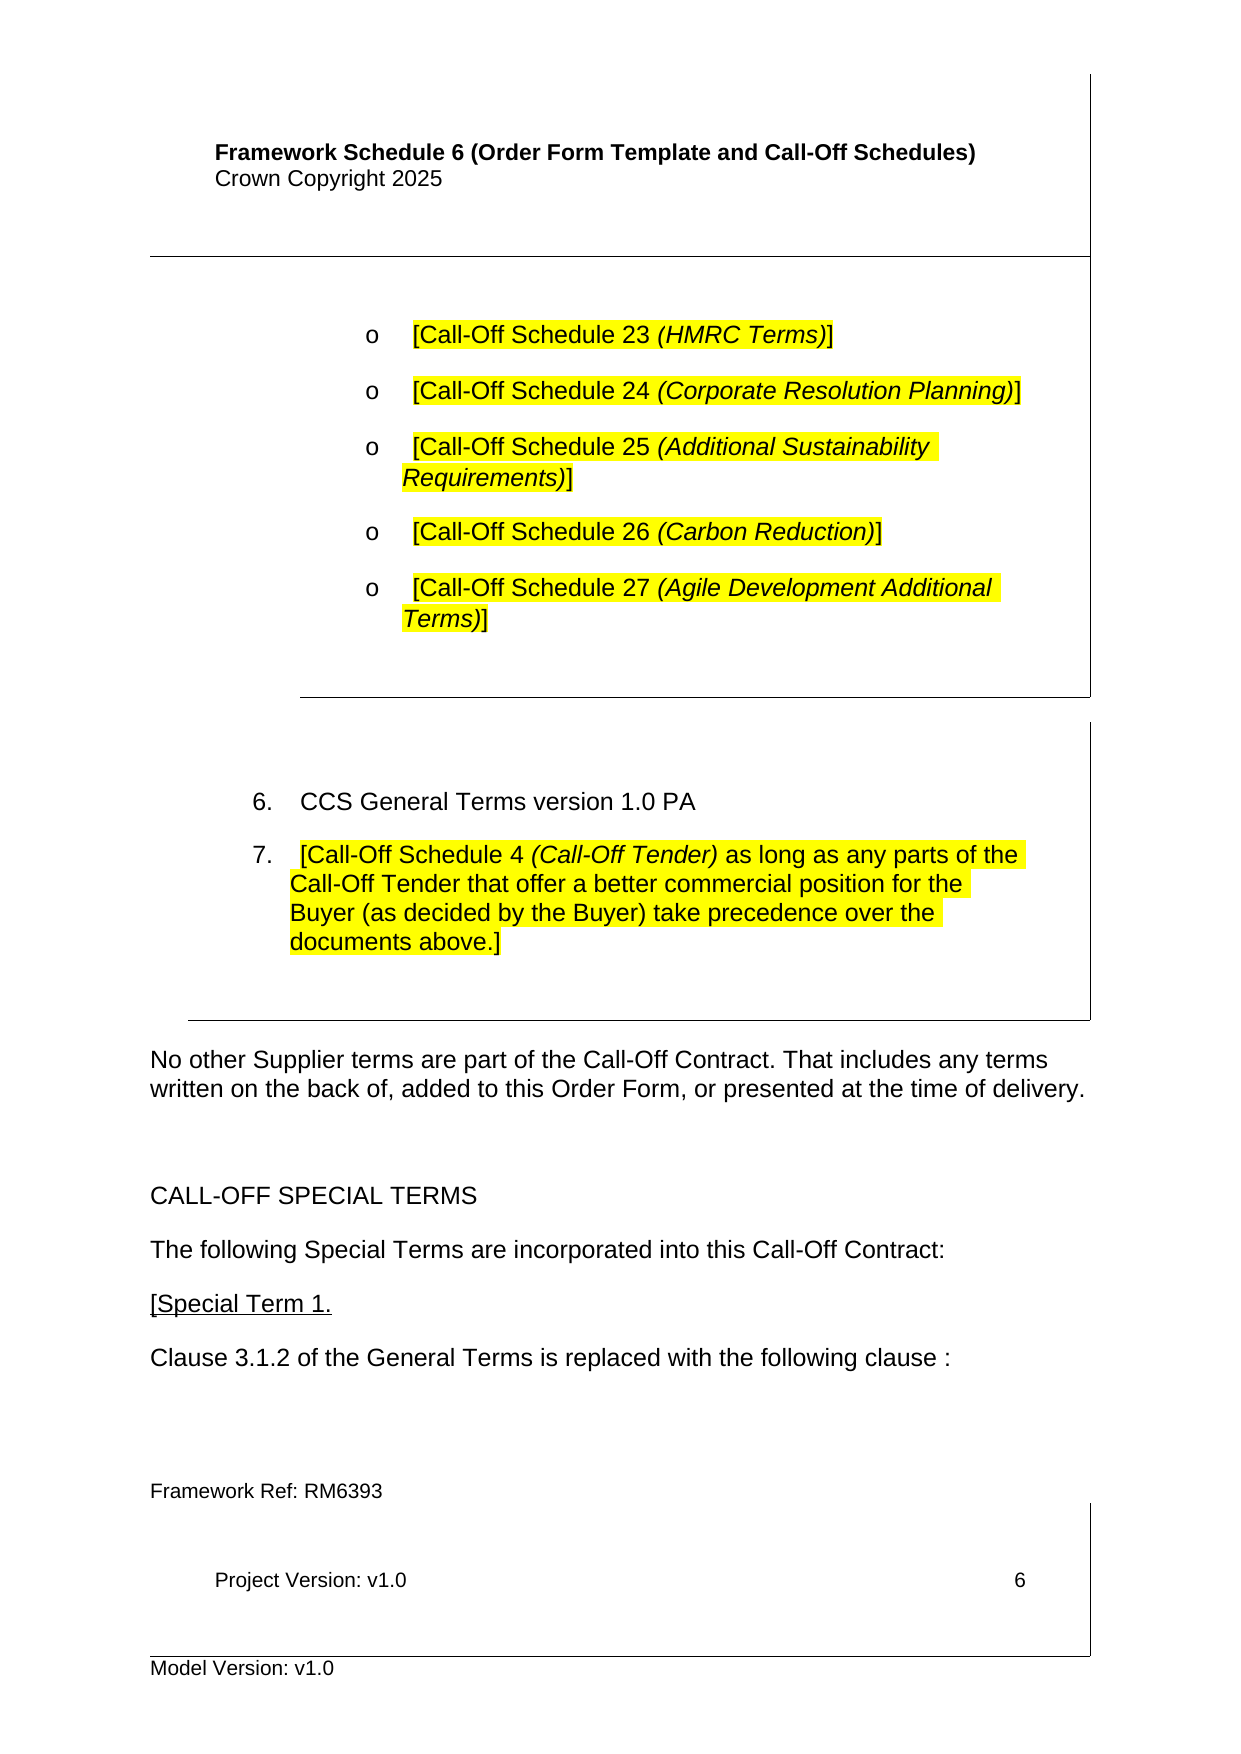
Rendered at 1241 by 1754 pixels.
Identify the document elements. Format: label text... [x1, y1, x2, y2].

list [Call-Off Schedule 27 (Agile Development Additional Terms)] [300, 508, 1090, 697]
list [Call-Off Schedule 26 (Carbon Reduction)] [300, 452, 1090, 508]
text The following Special Terms are incorporated into this Call-Off Contract: [150, 1235, 1090, 1264]
list [Call-Off Schedule 4 (Call-Off Tender) as long as any parts of the Call-Off Tender that offer a better commercial position for the Buyer (as decided by the Buyer) take precedence over the documents above.] [187, 776, 1090, 1020]
text [Special Term 1. [150, 1289, 1090, 1317]
text Clause 3.1.2 of the General Terms is replaced with the following clause : [150, 1342, 1090, 1371]
list [Call-Off Schedule 25 (Additional Sustainability Requirements)] [300, 368, 1090, 452]
text CALL-OFF SPECIAL TERMS [150, 1181, 1090, 1210]
list [Call-Off Schedule 24 (Corporate Resolution Planning)] [300, 312, 1090, 368]
list [Call-Off Schedule 23 (HMRC Terms)] [300, 256, 1090, 312]
text No other Supplier terms are part of the Call-Off Contract. That includes any terms written on the back of, added to this Order Form, or presented at the time of delivery. [150, 1045, 1090, 1102]
list CCS General Terms version 1.0 PA [187, 722, 1090, 776]
